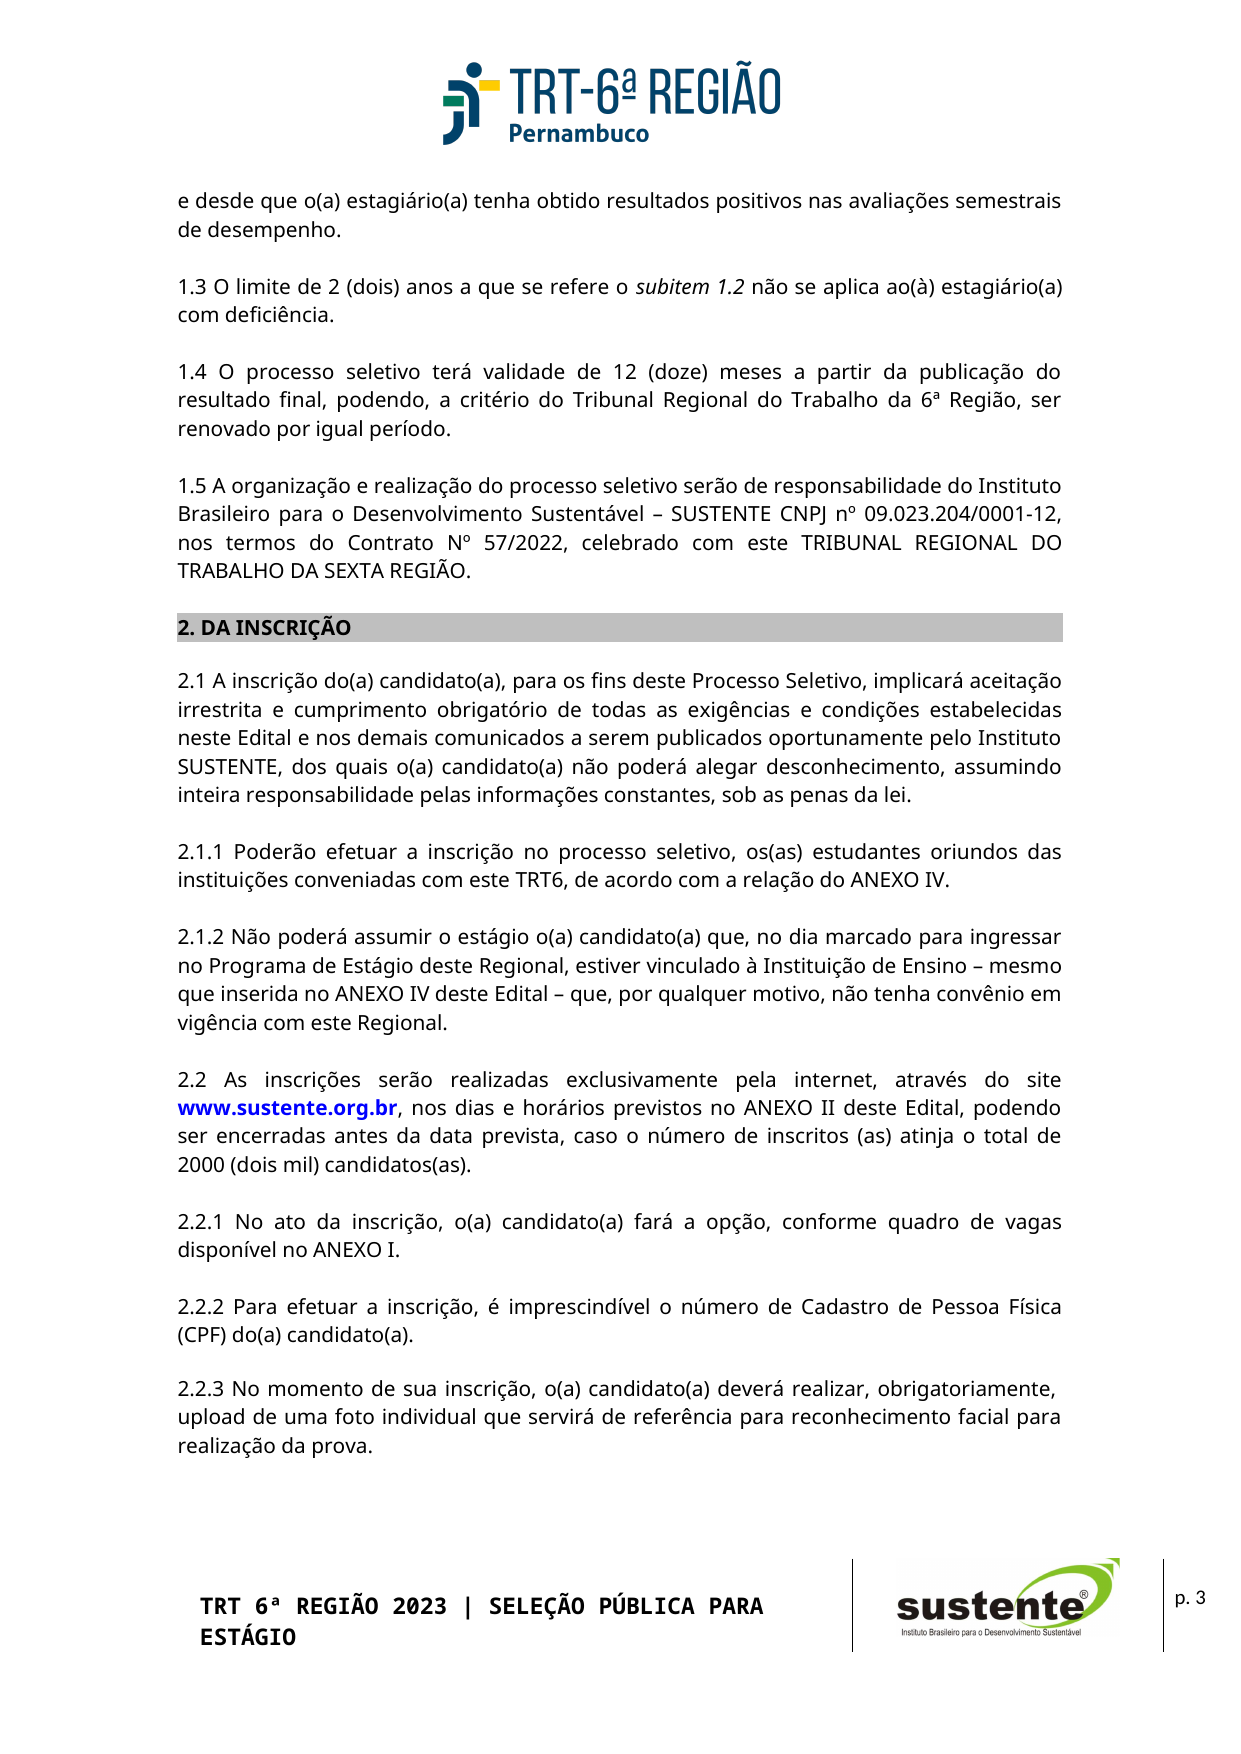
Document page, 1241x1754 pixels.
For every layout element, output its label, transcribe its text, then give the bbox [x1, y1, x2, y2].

text 1.3 O limite de 2 (dois) anos a que se refere o subitem 1.2 não se aplica ao(à) estagiário(a) com deficiência. [177, 272, 1063, 329]
text 2.1.2 Não poderá assumir o estágio o(a) candidato(a) que, no dia marcado para ingressar no Programa de Estágio deste Regional, estiver vinculado à Instituição de Ensino – mesmo que inserida no ANEXO IV deste Edital – que, por qualquer motivo, não tenha convênio em vigência com este Regional. [177, 922, 1063, 1036]
text 2.2 As inscrições serão realizadas exclusivamente pela internet, através do site www.sustente.org.br, nos dias e horários previstos no ANEXO II deste Edital, podendo ser encerradas antes da data prevista, caso o número de inscritos (as) atinja o total de 2000 (dois mil) candidatos(as). [177, 1065, 1063, 1178]
text 2.1 A inscrição do(a) candidato(a), para os fins deste Processo Seletivo, implicará aceitação irrestrita e cumprimento obrigatório de todas as exigências e condições estabelecidas neste Edital e nos demais comunicados a serem publicados oportunamente pelo Instituto SUSTENTE, dos quais o(a) candidato(a) não poderá alegar desconhecimento, assumindo inteira responsabilidade pelas informações constantes, sob as penas da lei. [177, 667, 1063, 809]
text 2. DA INSCRIÇÃO [177, 613, 1063, 642]
text 2.2.2 Para efetuar a inscrição, é imprescindível o número de Cadastro de Pessoa Física (CPF) do(a) candidato(a). [177, 1292, 1063, 1349]
text 2.1.1 Poderão efetuar a inscrição no processo seletivo, os(as) estudantes oriundos das instituições conveniadas com este TRT6, de acordo com a relação do ANEXO IV. [177, 837, 1063, 894]
text 2.2.1 No ato da inscrição, o(a) candidato(a) fará a opção, conforme quadro de vagas disponível no ANEXO I. [177, 1207, 1063, 1264]
text 2.2.3 No momento de sua inscrição, o(a) candidato(a) deverá realizar, obrigatoriamente, upload de uma foto individual que servirá de referência para reconhecimento facial para realização da prova. [177, 1374, 1063, 1459]
text e desde que o(a) estagiário(a) tenha obtido resultados positivos nas avaliações semestrais de desempenho. [177, 187, 1063, 243]
text 1.5 A organização e realização do processo seletivo serão de responsabilidade do Instituto Brasileiro para o Desenvolvimento Sustentável – SUSTENTE CNPJ nº 09.023.204/0001-12, nos termos do Contrato Nº 57/2022, celebrado com este TRIBUNAL REGIONAL DO TRABALHO DA SEXTA REGIÃO. [177, 471, 1063, 585]
text 1.4 O processo seletivo terá validade de 12 (doze) meses a partir da publicação do resultado final, podendo, a critério do Tribunal Regional do Trabalho da 6ª Região, ser renovado por igual período. [177, 357, 1063, 442]
